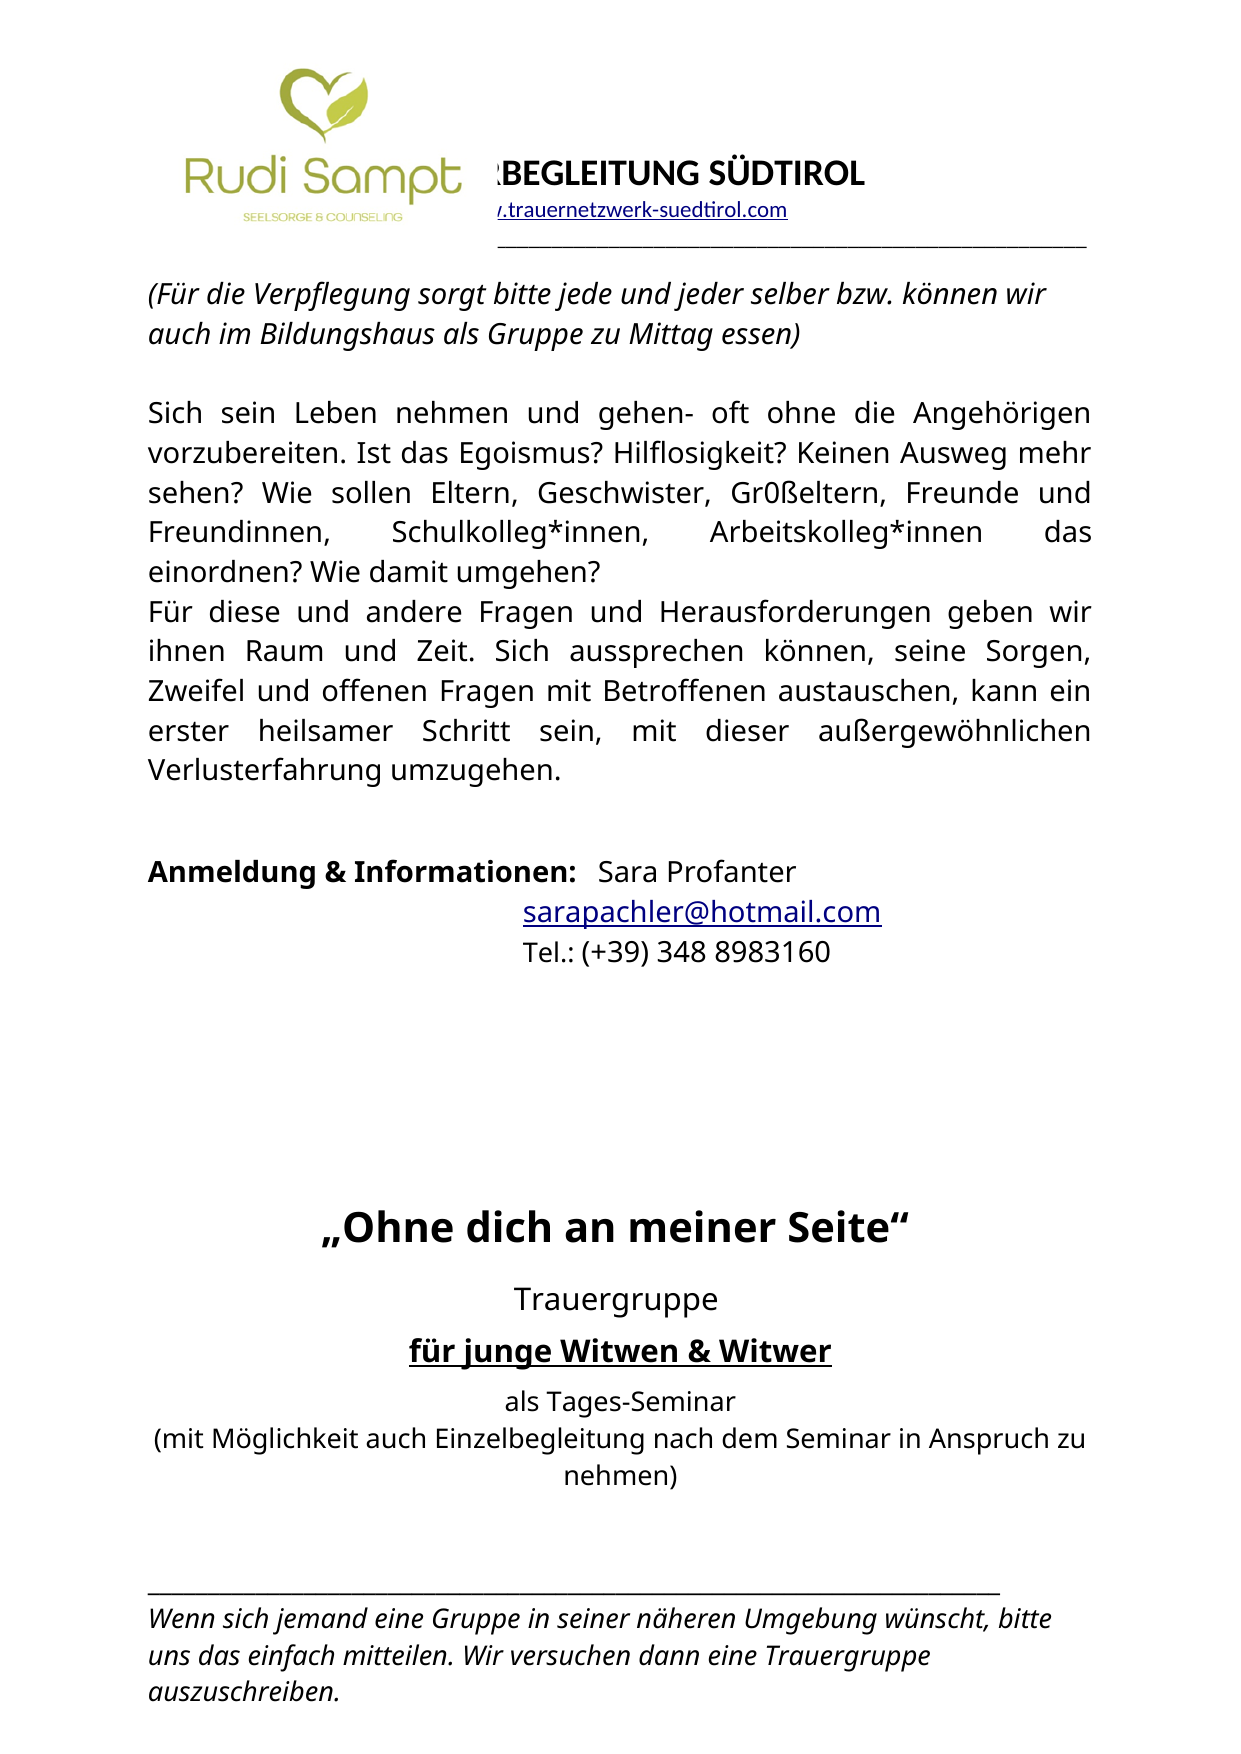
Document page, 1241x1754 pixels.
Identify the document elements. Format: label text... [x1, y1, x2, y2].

text (mit Möglichkeit auch Einzelbegleitung nach dem Seminar in Anspruch zu nehmen) [148, 1419, 1093, 1493]
text als Tages-Seminar [148, 1382, 1093, 1419]
text sarapachler@hotmail.com [448, 891, 1093, 931]
text Anmeldung & Informationen: Sara Profanter [148, 852, 1093, 891]
text Für diese und andere Fragen und Herausforderungen geben wir ihnen Raum und Zeit. Sich aussprechen können, seine Sorgen, Zweifel und offenen Fragen mit Betroffenen austauschen, kann ein erster heilsamer Schritt sein, mit dieser außergewöhnlichen Verlusterfahrung umzugehen. [148, 591, 1093, 789]
text Sich sein Leben nehmen und gehen- oft ohne die Angehörigen vorzubereiten. Ist das Egoismus? Hilflosigkeit? Keinen Ausweg mehr sehen? Wie sollen Eltern, Geschwister, Gr0ßeltern, Freunde und Freundinnen, Schulkolleg*innen, Arbeitskolleg*innen das einordnen? Wie damit umgehen? [148, 392, 1093, 591]
text Trauergruppe [148, 1277, 1093, 1320]
text (Für die Verpflegung sorgt bitte jede und jeder selber bzw. können wir auch im Bildungshaus als Gruppe zu Mittag essen) [148, 273, 1093, 353]
text „Ohne dich an meiner Seite“ [148, 1198, 1093, 1255]
text Tel.: (+39) 348 8983160 [148, 931, 1093, 971]
text für junge Witwen & Witwer [148, 1328, 1093, 1371]
